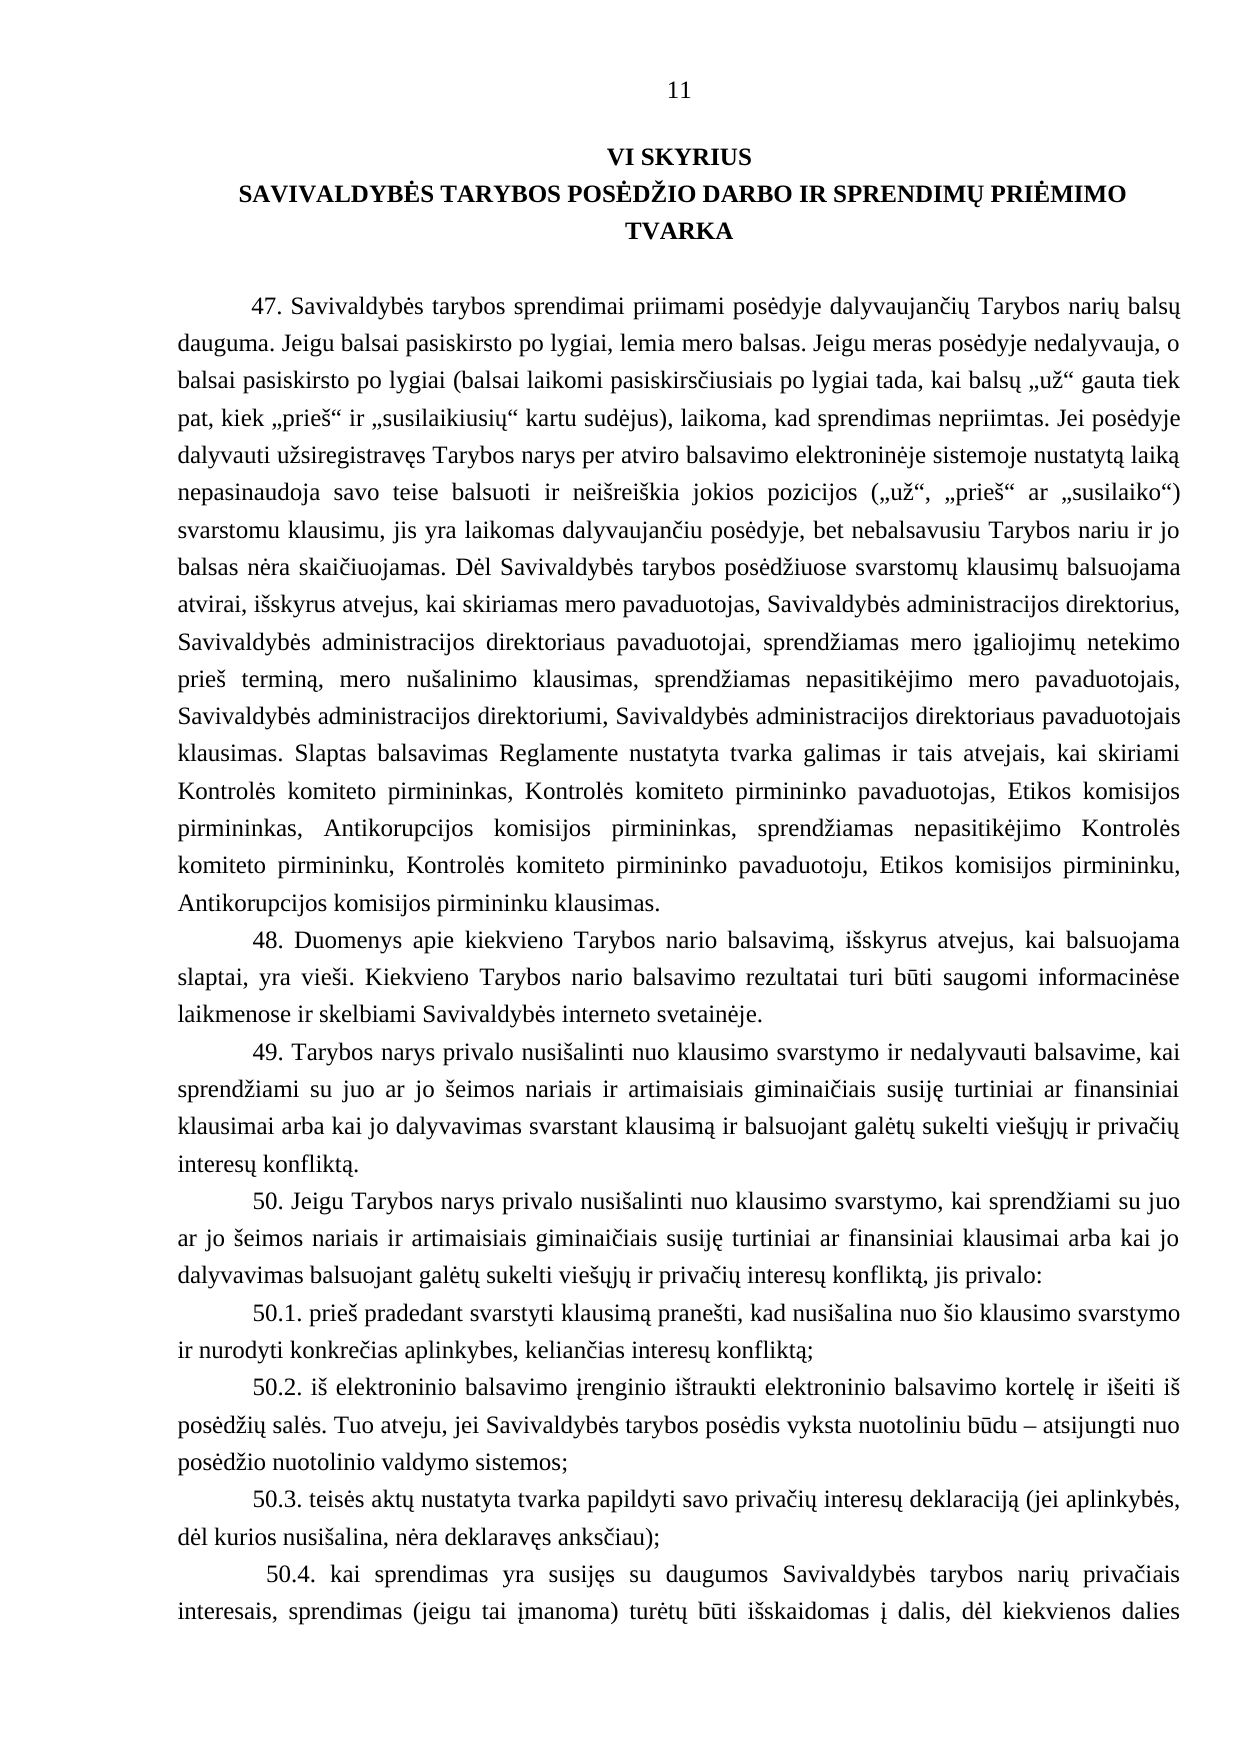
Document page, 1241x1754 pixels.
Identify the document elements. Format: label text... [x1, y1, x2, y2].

text 50.4. kai sprendimas yra susijęs su daugumos Savivaldybės tarybos narių privačiais interesais, sprendimas (jeigu tai įmanoma) turėtų būti išskaidomas į dalis, dėl kiekvienos dalies [177, 1559, 1181, 1625]
text 50.3. teisės aktų nustatyta tvarka papildyti savo privačių interesų deklaraciją (jei aplinkybės, dėl kurios nusišalina, nėra deklaravęs anksčiau); [177, 1484, 1181, 1550]
text 50.1. prieš pradedant svarstyti klausimą pranešti, kad nusišalina nuo šio klausimo svarstymo ir nurodyti konkrečias aplinkybes, keliančias interesų konfliktą; [177, 1298, 1181, 1364]
text VI SKYRIUS [177, 142, 1181, 171]
text 50. Jeigu Tarybos narys privalo nusišalinti nuo klausimo svarstymo, kai sprendžiami su juo ar jo šeimos nariais ir artimaisiais giminaičiais susiję turtiniai ar finansiniai klausimai arba kai jo dalyvavimas balsuojant galėtų sukelti viešųjų ir privačių interesų konfliktą, jis privalo: [177, 1186, 1181, 1289]
text 50.2. iš elektroninio balsavimo įrenginio ištraukti elektroninio balsavimo kortelę ir išeiti iš posėdžių salės. Tuo atveju, jei Savivaldybės tarybos posėdis vyksta nuotoliniu būdu – atsijungti nuo posėdžio nuotolinio valdymo sistemos; [177, 1372, 1181, 1476]
text Savivaldybės tarybos posėdžio darbo IR SPRENDIMŲ PRIĖMIMO tvarka [177, 179, 1181, 245]
text 47. Savivaldybės tarybos sprendimai priimami posėdyje dalyvaujančių Tarybos narių balsų dauguma. Jeigu balsai pasiskirsto po lygiai, lemia mero balsas. Jeigu meras posėdyje nedalyvauja, o balsai pasiskirsto po lygiai (balsai laikomi pasiskirsčiusiais po lygiai tada, kai balsų „už“ gauta tiek pat, kiek „prieš“ ir „susilaikiusių“ kartu sudėjus), laikoma, kad sprendimas nepriimtas. Jei posėdyje dalyvauti užsiregistravęs Tarybos narys per atviro balsavimo elektroninėje sistemoje nustatytą laiką nepasinaudoja savo teise balsuoti ir neišreiškia jokios pozicijos („už“, „prieš“ ar „susilaiko“) svarstomu klausimu, jis yra laikomas dalyvaujančiu posėdyje, bet nebalsavusiu Tarybos nariu ir jo balsas nėra skaičiuojamas. Dėl Savivaldybės tarybos posėdžiuose svarstomų klausimų balsuojama atvirai, išskyrus atvejus, kai skiriamas mero pavaduotojas, Savivaldybės administracijos direktorius, Savivaldybės administracijos direktoriaus pavaduotojai, sprendžiamas mero įgaliojimų netekimo prieš terminą, mero nušalinimo klausimas, sprendžiamas nepasitikėjimo mero pavaduotojais, Savivaldybės administracijos direktoriumi, Savivaldybės administracijos direktoriaus pavaduotojais klausimas. Slaptas balsavimas Reglamente nustatyta tvarka galimas ir tais atvejais, kai skiriami Kontrolės komiteto pirmininkas, Kontrolės komiteto pirmininko pavaduotojas, Etikos komisijos pirmininkas, Antikorupcijos komisijos pirmininkas, sprendžiamas nepasitikėjimo Kontrolės komiteto pirmininku, Kontrolės komiteto pirmininko pavaduotoju, Etikos komisijos pirmininku, Antikorupcijos komisijos pirmininku klausimas. [177, 291, 1181, 916]
text 49. Tarybos narys privalo nusišalinti nuo klausimo svarstymo ir nedalyvauti balsavime, kai sprendžiami su juo ar jo šeimos nariais ir artimaisiais giminaičiais susiję turtiniai ar finansiniai klausimai arba kai jo dalyvavimas svarstant klausimą ir balsuojant galėtų sukelti viešųjų ir privačių interesų konfliktą. [177, 1037, 1181, 1177]
text 48. Duomenys apie kiekvieno Tarybos nario balsavimą, išskyrus atvejus, kai balsuojama slaptai, yra vieši. Kiekvieno Tarybos nario balsavimo rezultatai turi būti saugomi informacinėse laikmenose ir skelbiami Savivaldybės interneto svetainėje. [177, 925, 1181, 1028]
